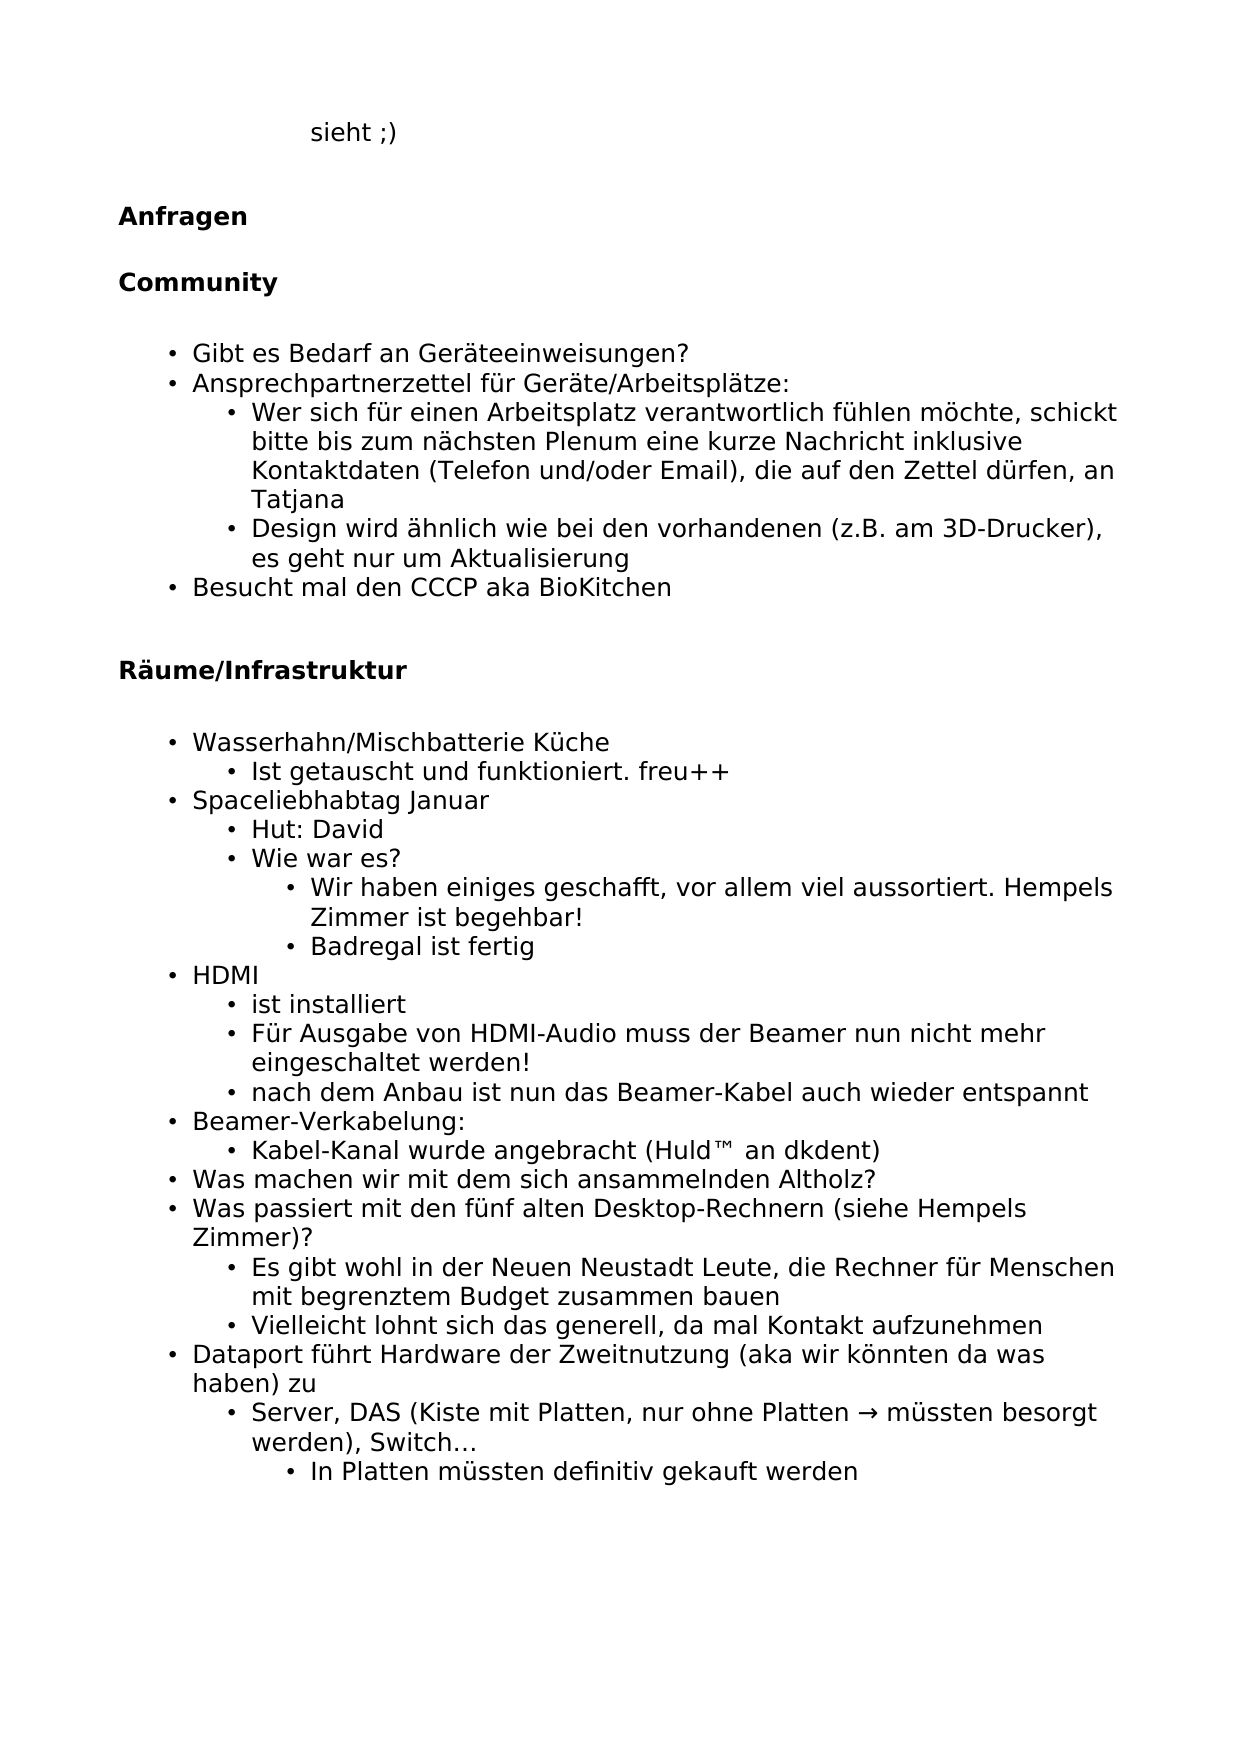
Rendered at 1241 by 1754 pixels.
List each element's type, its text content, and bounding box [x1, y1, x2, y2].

list Vielleicht lohnt sich das generell, da mal Kontakt aufzunehmen [236, 1311, 1122, 1340]
list nach dem Anbau ist nun das Beamer-Kabel auch wieder entspannt [236, 1078, 1122, 1107]
list Ansprechpartnerzettel für Geräte/Arbeitsplätze: [177, 369, 1122, 398]
list Für Ausgabe von HDMI-Audio muss der Beamer nun nicht mehr eingeschaltet werden! [236, 1019, 1122, 1078]
list In Platten müssten definitiv gekauft werden [295, 1457, 1122, 1486]
list Wir haben einiges geschafft, vor allem viel aussortiert. Hempels Zimmer ist begehbar! [295, 873, 1122, 932]
subtitle Community [118, 268, 1122, 298]
list sieht ;) [295, 118, 1122, 147]
list Besucht mal den CCCP aka BioKitchen [177, 573, 1122, 602]
list Was passiert mit den fünf alten Desktop-Rechnern (siehe Hempels Zimmer)? [177, 1194, 1122, 1253]
list Design wird ähnlich wie bei den vorhandenen (z.B. am 3D-Drucker), es geht nur um Aktualisierung [236, 514, 1122, 573]
list Hut: David [236, 815, 1122, 844]
list Wer sich für einen Arbeitsplatz verantwortlich fühlen möchte, schickt bitte bis zum nächsten Plenum eine kurze Nachricht inklusive Kontaktdaten (Telefon und/oder Email), die auf den Zettel dürfen, an Tatjana [236, 398, 1122, 514]
list Kabel-Kanal wurde angebracht (Huld™ an dkdent) [236, 1136, 1122, 1165]
list Server, DAS (Kiste mit Platten, nur ohne Platten → müssten besorgt werden), Switch… [236, 1398, 1122, 1457]
list Badregal ist fertig [295, 932, 1122, 961]
list Dataport führt Hardware der Zweitnutzung (aka wir könnten da was haben) zu [177, 1340, 1122, 1398]
list HDMI [177, 961, 1122, 990]
list Ist getauscht und funktioniert. freu++ [236, 757, 1122, 786]
list Was machen wir mit dem sich ansammelnden Altholz? [177, 1165, 1122, 1194]
list Beamer-Verkabelung: [177, 1107, 1122, 1136]
subtitle Räume/Infrastruktur [118, 657, 1122, 686]
list Es gibt wohl in der Neuen Neustadt Leute, die Rechner für Menschen mit begrenztem Budget zusammen bauen [236, 1253, 1122, 1311]
list Wasserhahn/Mischbatterie Küche [177, 728, 1122, 757]
list ist installiert [236, 990, 1122, 1019]
list Spaceliebhabtag Januar [177, 786, 1122, 815]
list Wie war es? [236, 844, 1122, 873]
list Gibt es Bedarf an Geräteeinweisungen? [177, 339, 1122, 369]
subtitle Anfragen [118, 202, 1122, 231]
